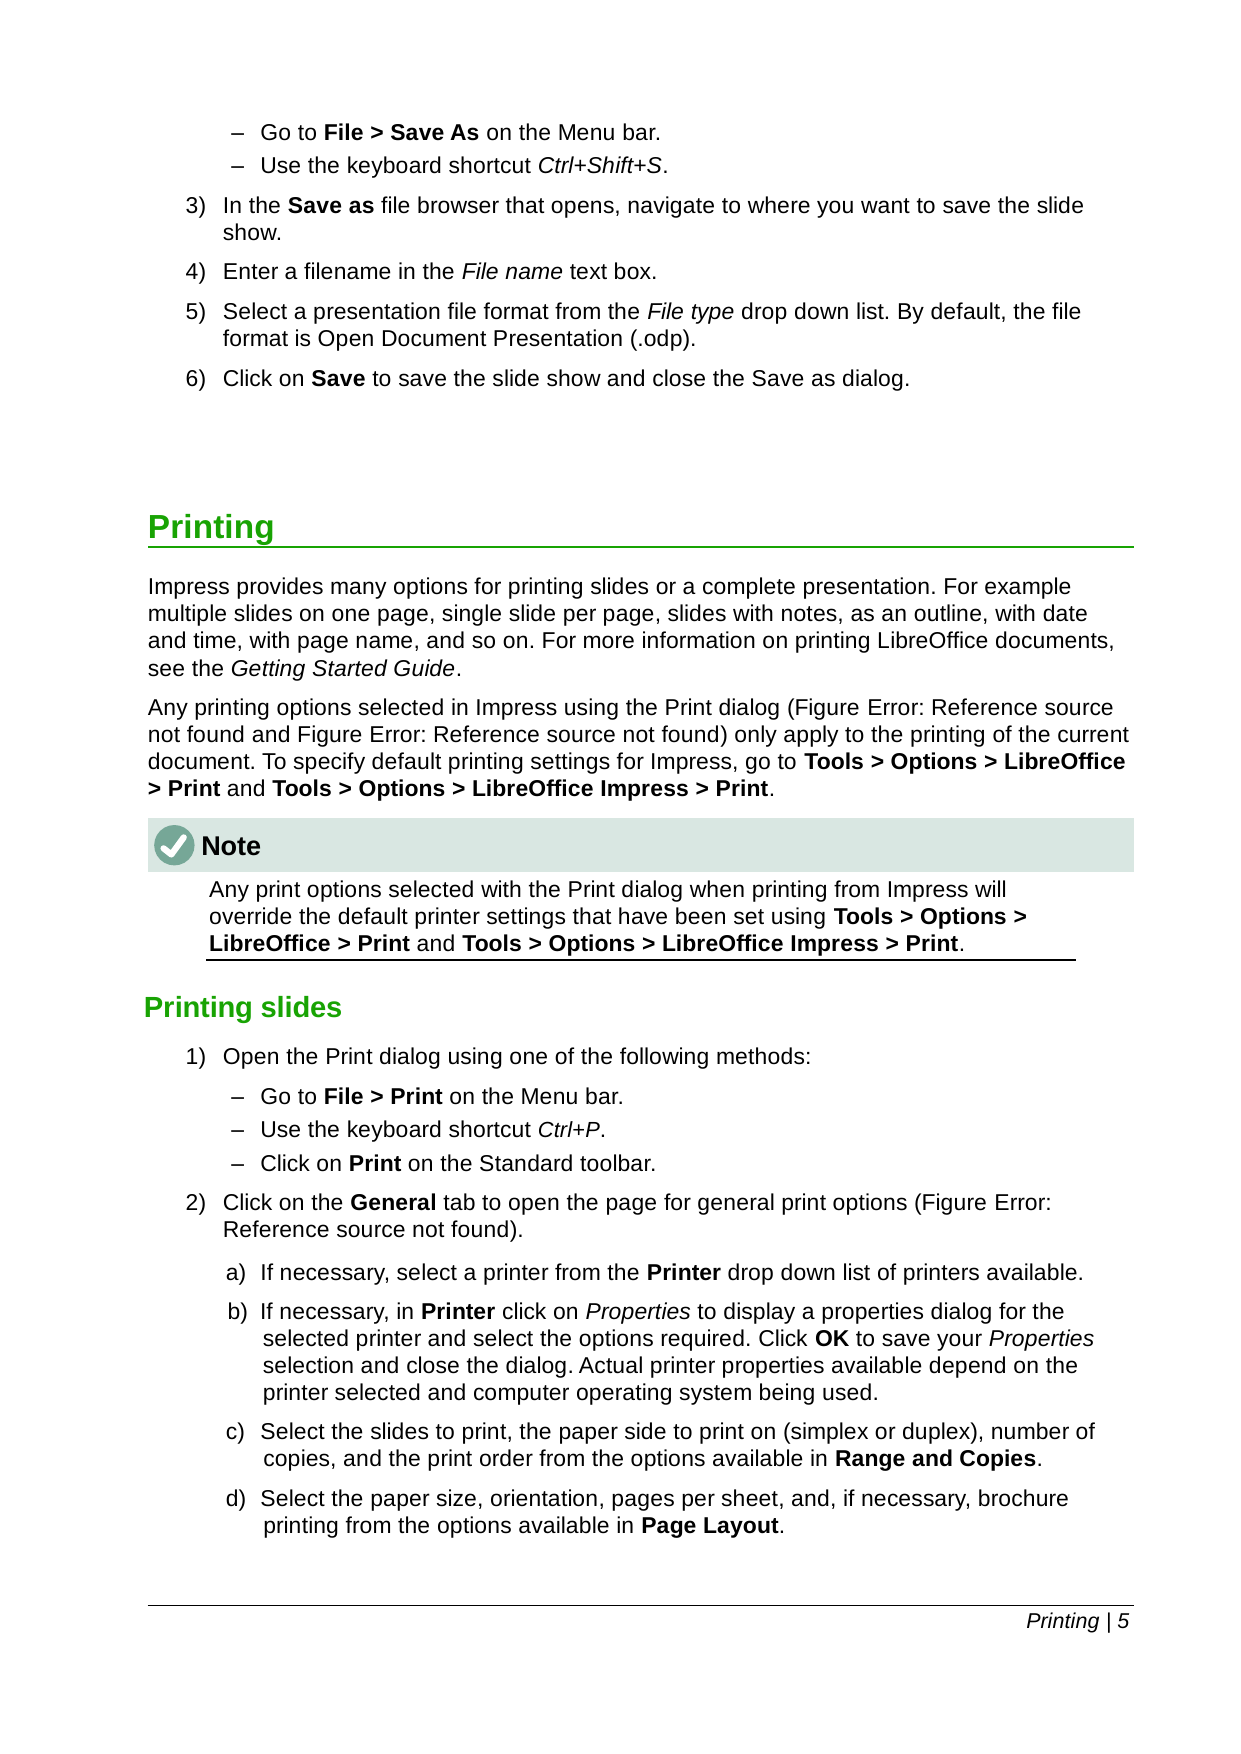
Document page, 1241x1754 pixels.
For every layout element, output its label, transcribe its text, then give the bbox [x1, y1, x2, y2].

list If necessary, select a printer from the Printer drop down list of printers available. [223, 1255, 1134, 1288]
subtitle Printing slides [143, 990, 1134, 1024]
subtitle Note [148, 818, 1134, 872]
list Select a presentation file format from the File type drop down list. By default, the file format is Open Document Presentation (.odp). [206, 297, 1134, 351]
list If necessary, in Printer click on Properties to display a properties dialog for the selected printer and select the options required. Click OK to save your Properties selection and close the dialog. Actual printer properties available depend on the printer selected and computer operating system being used. [224, 1294, 1134, 1408]
list Click on the General tab to open the page for general print options (Figure 1). [206, 1188, 1134, 1243]
list Use the keyboard shortcut Ctrl+P. [231, 1116, 1134, 1143]
list Open the Print dialog using one of the following methods: [206, 1043, 1134, 1070]
subtitle Printing [148, 507, 1134, 546]
list Select the slides to print, the paper side to print on (simplex or duplex), number of copies, and the print order from the options available in Range and Copies. [223, 1415, 1134, 1475]
text Any printing options selected in Impress using the Print dialog (Figure 1 and Figure 1) only apply to the printing of the current document. To specify default printing settings for Impress, go to Tools > Options > LibreOffice > Print and Tools > Options > LibreOffice Impress > Print. [148, 693, 1134, 802]
list Use the keyboard shortcut Ctrl+Shift+S. [231, 151, 1134, 178]
list Go to File > Save As on the Menu bar. [231, 118, 1134, 145]
list Select the paper size, orientation, pages per sheet, and, if necessary, brochure printing from the options available in Page Layout. [223, 1481, 1134, 1541]
list In the Save as file browser that opens, navigate to where you want to save the slide show. [206, 191, 1134, 245]
list Click on Print on the Standard toolbar. [231, 1149, 1134, 1176]
list Go to File > Print on the Menu bar. [231, 1082, 1134, 1109]
list Click on Save to save the slide show and close the Save as dialog. [206, 364, 1134, 391]
text Any print options selected with the Print dialog when printing from Impress will override the default printer settings that have been set using Tools > Options > LibreOffice > Print and Tools > Options > LibreOffice Impress > Print. [206, 872, 1076, 959]
list Enter a filename in the File name text box. [206, 258, 1134, 285]
text Impress provides many options for printing slides or a complete presentation. For example multiple slides on one page, single slide per page, slides with notes, as an outline, with date and time, with page name, and so on. For more information on printing LibreOffice documents, see the Getting Started Guide. [148, 573, 1134, 681]
